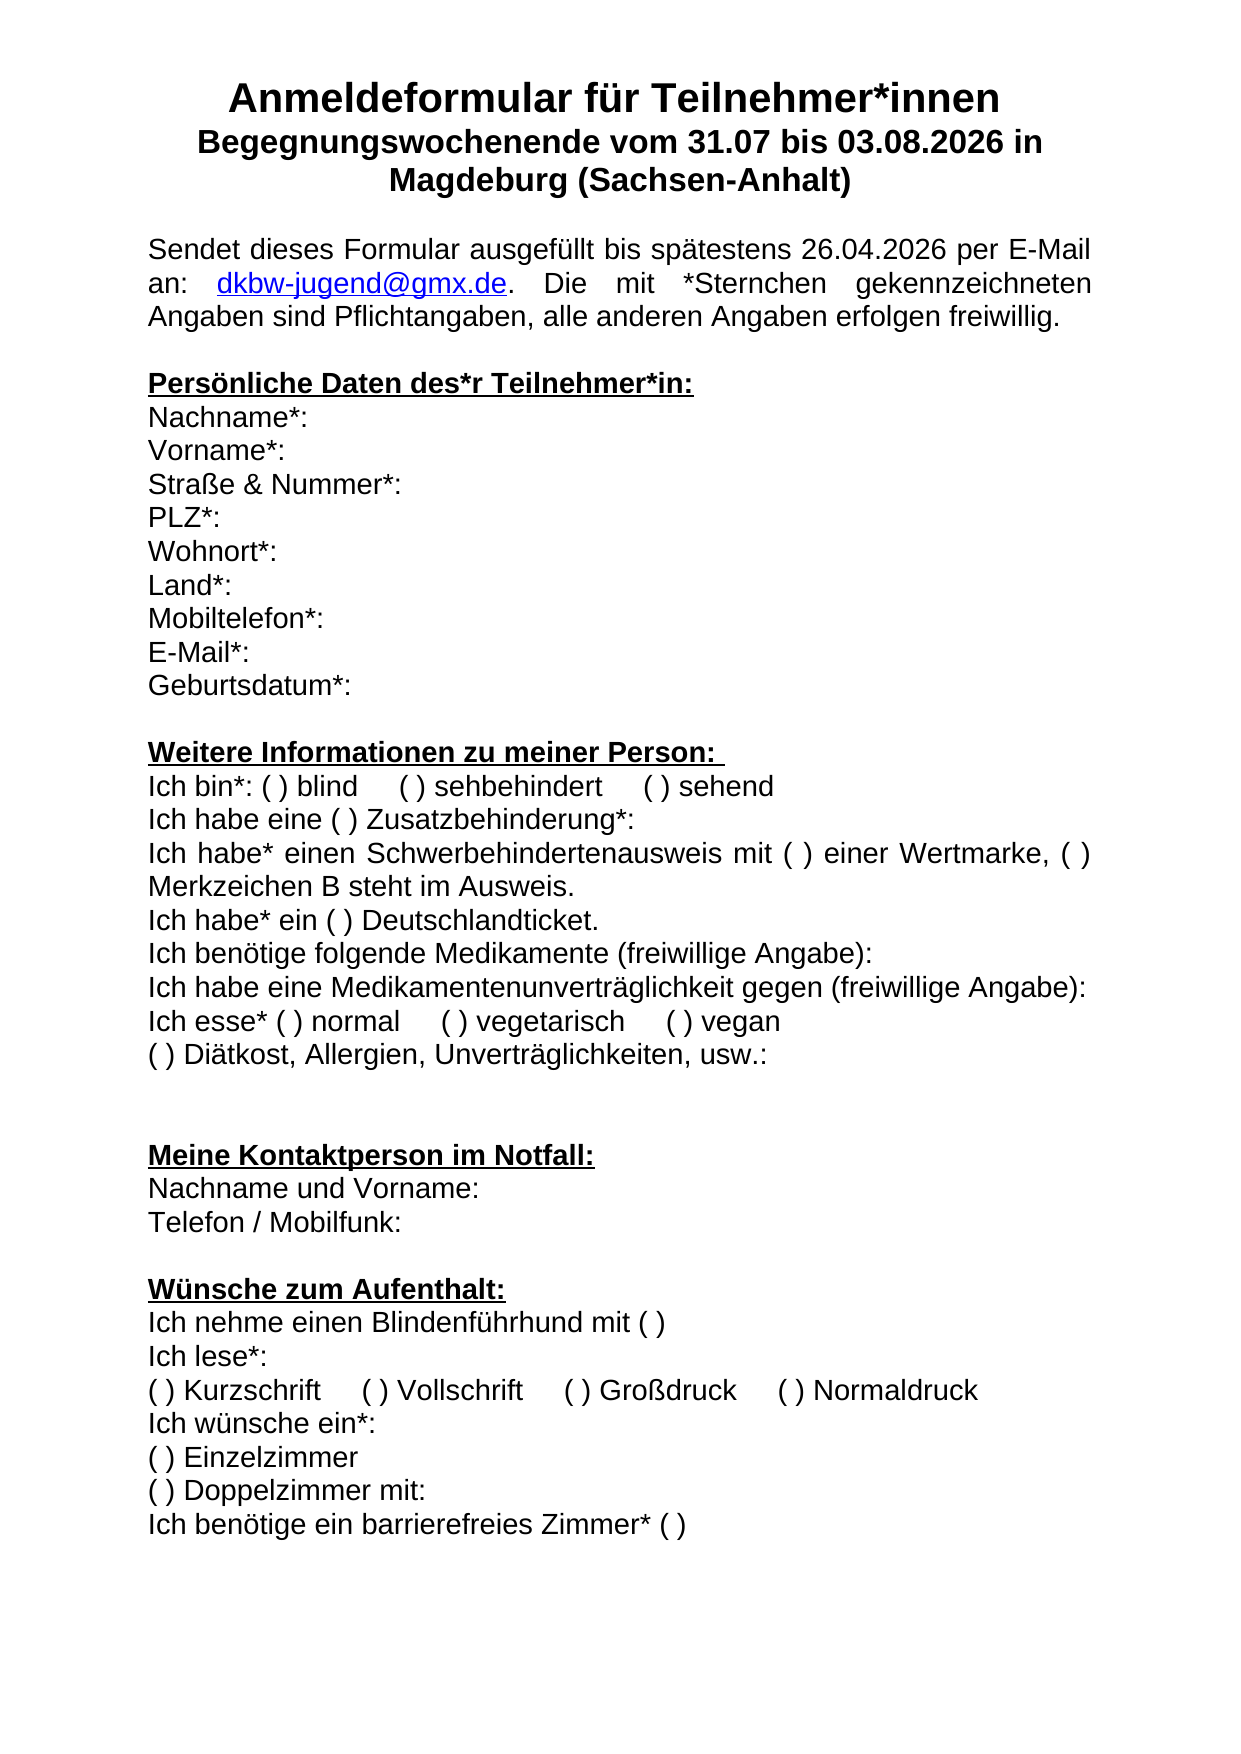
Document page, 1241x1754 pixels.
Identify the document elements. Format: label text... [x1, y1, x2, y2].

text Mobiltelefon*: [148, 601, 1093, 635]
text Ich esse* ( ) normal ( ) vegetarisch ( ) vegan [148, 1004, 1093, 1037]
text Begegnungswochenende vom 31.07 bis 03.08.2026 in Magdeburg (Sachsen-Anhalt) [148, 122, 1093, 199]
text Ich habe* einen Schwerbehindertenausweis mit ( ) einer Wertmarke, ( ) Merkzeichen B steht im Ausweis. [148, 836, 1093, 903]
text Ich bin*: ( ) blind ( ) sehbehindert ( ) sehend [148, 769, 1093, 802]
text Weitere Informationen zu meiner Person: [148, 735, 1093, 769]
text Ich habe eine ( ) Zusatzbehinderung*: [148, 802, 1093, 836]
text ( ) Doppelzimmer mit: [148, 1473, 1093, 1507]
text Telefon / Mobilfunk: [148, 1205, 1093, 1238]
text Geburtsdatum*: [148, 668, 1093, 702]
text Ich wünsche ein*: [148, 1406, 1093, 1440]
text Ich benötige ein barrierefreies Zimmer* ( ) [148, 1507, 1093, 1540]
text Wohnort*: [148, 534, 1093, 568]
text Vorname*: [148, 433, 1093, 467]
text Ich lese*: ( ) Kurzschrift ( ) Vollschrift ( ) Großdruck ( ) Normaldruck [148, 1339, 1093, 1406]
text ( ) Einzelzimmer [148, 1440, 1093, 1473]
text Ich benötige folgende Medikamente (freiwillige Angabe): [148, 937, 1093, 970]
text Sendet dieses Formular ausgefüllt bis spätestens 26.04.2026 per E-Mail an: dkbw-jugend@gmx.de. Die mit *Sternchen gekennzeichneten Angaben sind Pflichtangaben, alle anderen Angaben erfolgen freiwillig. [148, 232, 1093, 333]
text Ich nehme einen Blindenführhund mit ( ) [148, 1306, 1093, 1339]
text ( ) Diätkost, Allergien, Unverträglichkeiten, usw.: [148, 1037, 1093, 1071]
text Persönliche Daten des*r Teilnehmer*in: [148, 366, 1093, 400]
text Anmeldeformular für Teilnehmer*innen [148, 74, 1093, 122]
text Ich habe* ein ( ) Deutschlandticket. [148, 903, 1093, 937]
text Nachname und Vorname: [148, 1171, 1093, 1205]
text Land*: [148, 568, 1093, 601]
text PLZ*: [148, 501, 1093, 534]
text Straße & Nummer*: [148, 467, 1093, 501]
text E-Mail*: [148, 635, 1093, 668]
text Wünsche zum Aufenthalt: [148, 1272, 1093, 1306]
text Meine Kontaktperson im Notfall: [148, 1138, 1093, 1171]
text Ich habe eine Medikamentenunverträglichkeit gegen (freiwillige Angabe): [148, 970, 1093, 1004]
text Nachname*: [148, 400, 1093, 433]
